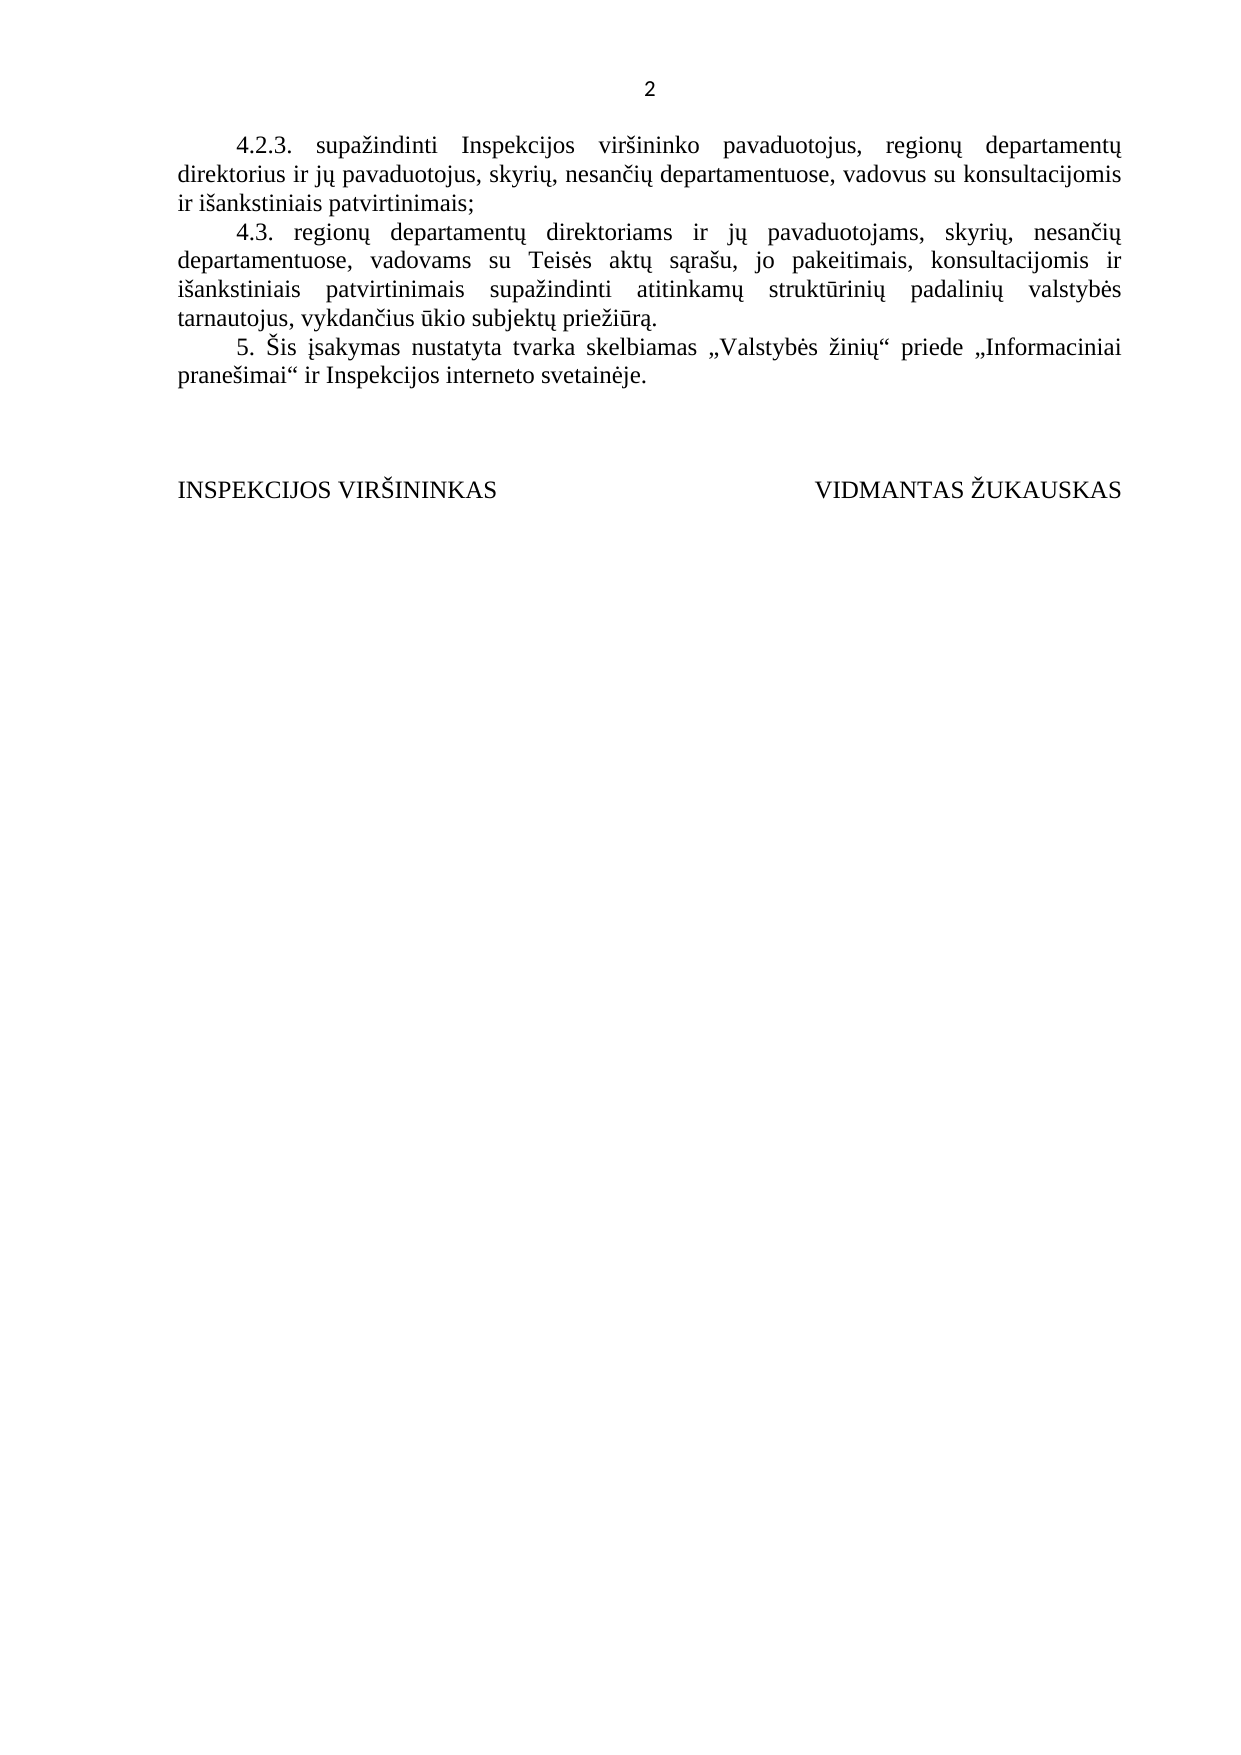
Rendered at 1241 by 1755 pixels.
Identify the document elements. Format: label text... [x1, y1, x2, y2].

text Inspekcijos viršininkas Vidmantas Žukauskas [177, 476, 1122, 504]
text 5. Šis įsakymas nustatyta tvarka skelbiamas „Valstybės žinių“ priede „Informaciniai pranešimai“ ir Inspekcijos interneto svetainėje. [177, 332, 1122, 389]
text 4.2.3. supažindinti Inspekcijos viršininko pavaduotojus, regionų departamentų direktorius ir jų pavaduotojus, skyrių, nesančių departamentuose, vadovus su konsultacijomis ir išankstiniais patvirtinimais; [177, 131, 1122, 217]
text 4.3. regionų departamentų direktoriams ir jų pavaduotojams, skyrių, nesančių departamentuose, vadovams su Teisės aktų sąrašu, jo pakeitimais, konsultacijomis ir išankstiniais patvirtinimais supažindinti atitinkamų struktūrinių padalinių valstybės tarnautojus, vykdančius ūkio subjektų priežiūrą. [177, 217, 1122, 332]
